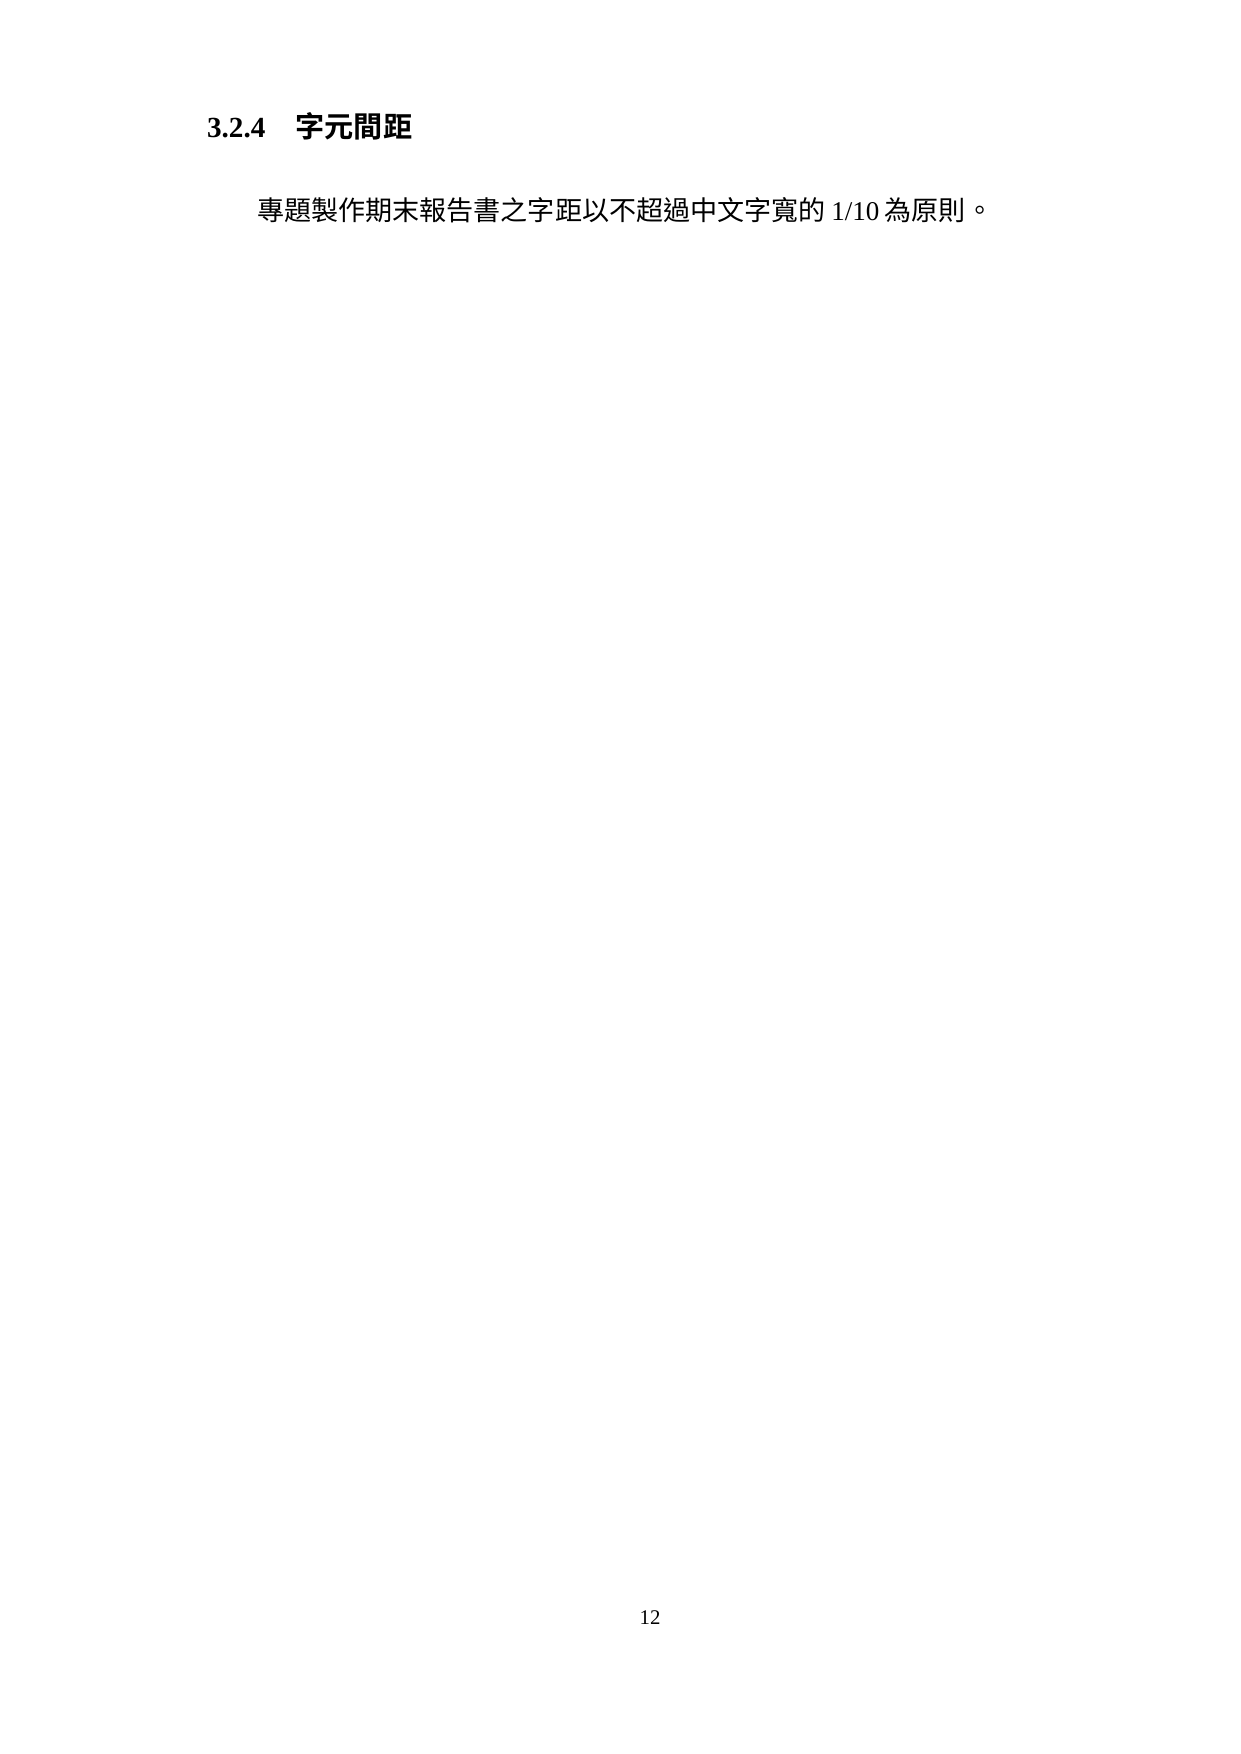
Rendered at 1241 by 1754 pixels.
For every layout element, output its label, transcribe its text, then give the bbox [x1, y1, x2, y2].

text 專題製作期末報告書之字距以不超過中文字寬的1/10為原則。 [207, 167, 1092, 229]
list 字元間距 [207, 83, 1092, 146]
